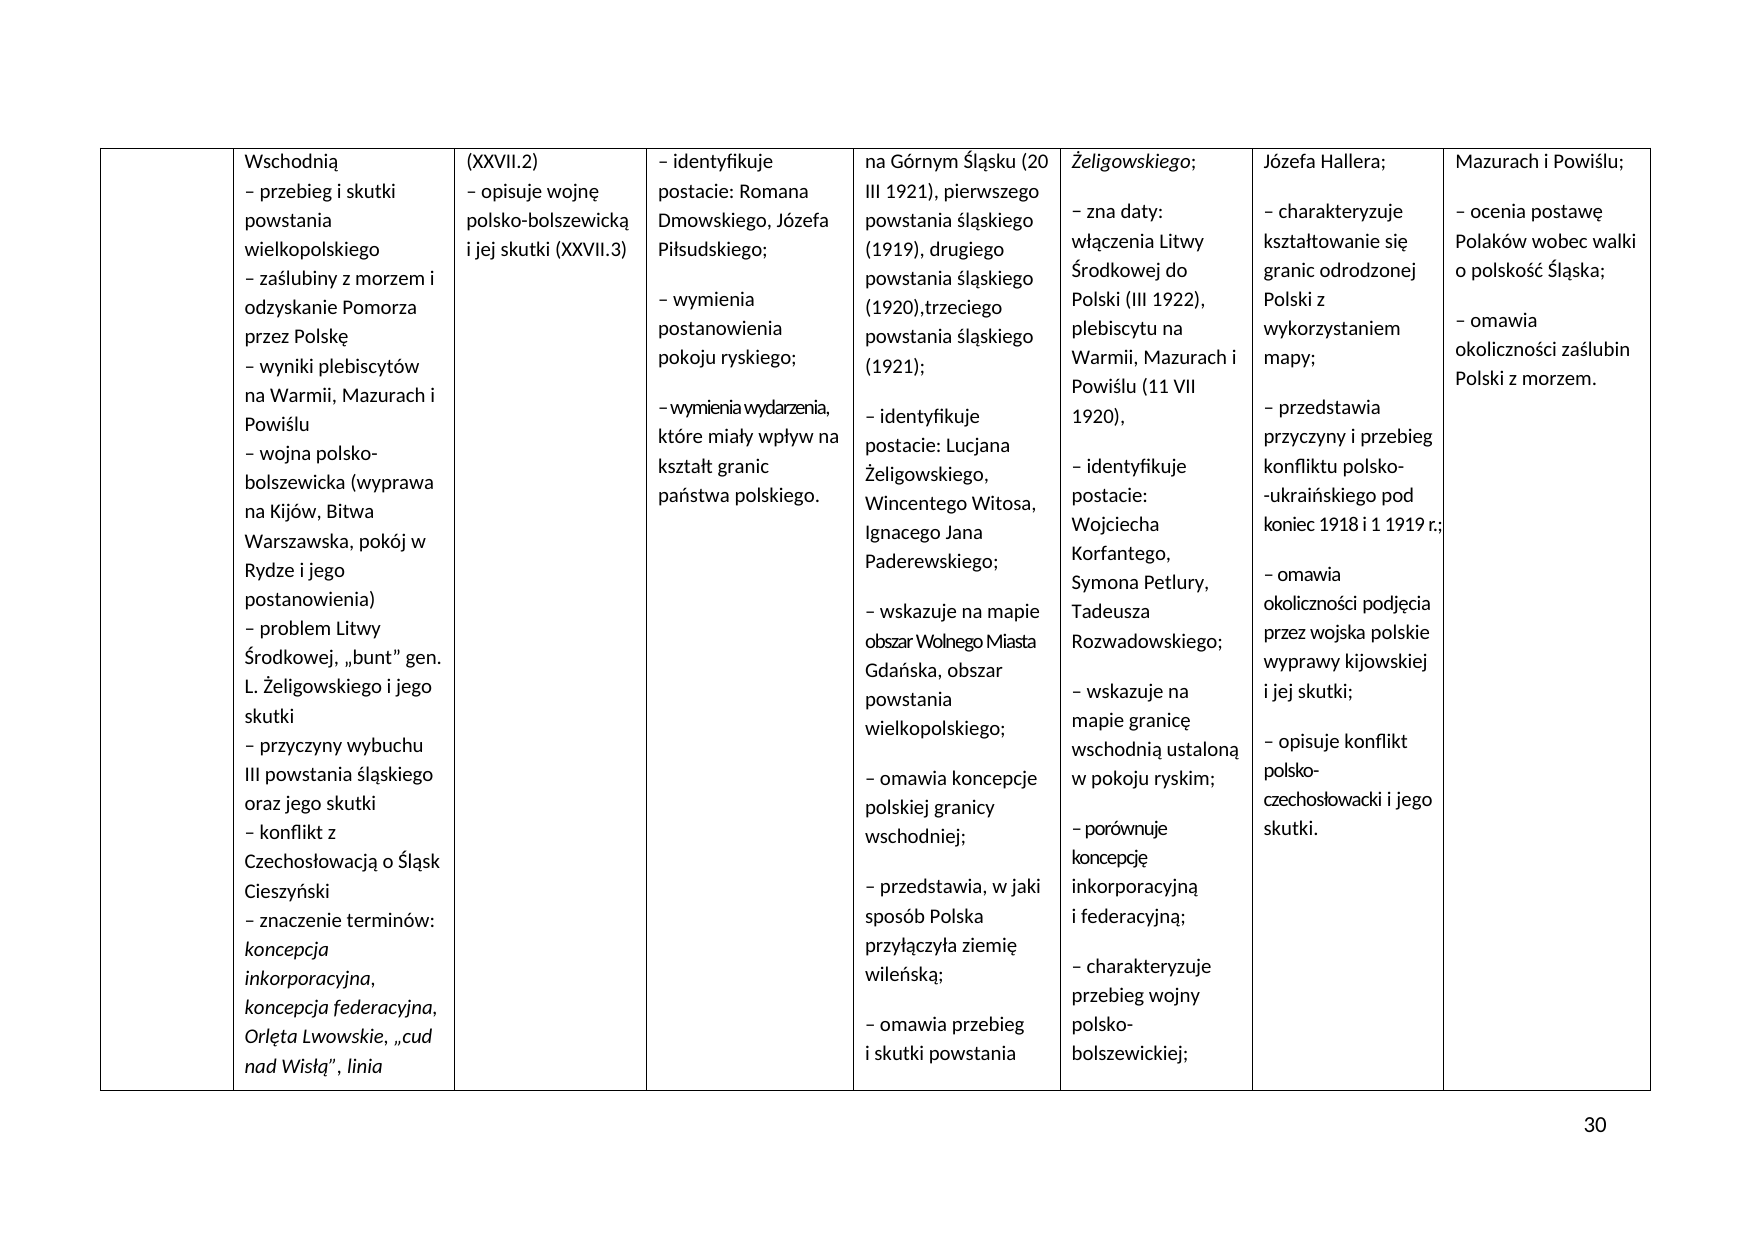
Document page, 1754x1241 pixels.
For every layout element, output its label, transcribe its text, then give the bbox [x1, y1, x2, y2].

table_cell na Górnym Śląsku (20 III 1921), pierwszego powstania śląskiego (1919), drugiego powstania śląskiego (1920),trzeciego powstania śląskiego (1921); – identyfikuje postacie: Lucjana Żeligowskiego, Wincentego Witosa, Ignacego Jana Paderewskiego; – wskazuje na mapie obszar Wolnego Miasta Gdańska, obszar powstania wielkopolskiego; – omawia koncepcje polskiej granicy wschodniej; – przedstawia, w jaki sposób Polska przyłączyła ziemię wileńską; – omawia przebieg i skutki powstania [854, 149, 1060, 1090]
table_cell [101, 149, 233, 1090]
table_cell – identyfikuje postacie: Romana Dmowskiego, Józefa Piłsudskiego; – wymienia postanowienia pokoju ryskiego; – wymienia wydarzenia, które miały wpływ na kształt granic państwa polskiego. [647, 149, 853, 1090]
table_cell Żeligowskiego; − zna daty: włączenia Litwy Środkowej do Polski (III 1922), plebiscytu na Warmii, Mazurach i Powiślu (11 VII 1920), – identyfikuje postacie: Wojciecha Korfantego, Symona Petlury, Tadeusza Rozwadowskiego; – wskazuje na mapie granicę wschodnią ustaloną w pokoju ryskim; – porównuje koncepcję inkorporacyjną i federacyjną; – charakteryzuje przebieg wojny polsko- bolszewickiej; [1061, 149, 1252, 1090]
table_cell (XXVII.2) – opisuje wojnę polsko-bolszewicką i jej skutki (XXVII.3) [455, 149, 646, 1090]
table_cell Józefa Hallera; – charakteryzuje kształtowanie się granic odrodzonej Polski z wykorzystaniem mapy; – przedstawia przyczyny i przebieg konfliktu polsko- -ukraińskiego pod koniec 1918 i 1 1919 r.; – omawia okoliczności podjęcia przez wojska polskie wyprawy kijowskiej i jej skutki; – opisuje konflikt polsko-czechosłowacki i jego skutki. [1253, 149, 1443, 1090]
table_cell Mazurach i Powiślu; – ocenia postawę Polaków wobec walki o polskość Śląska; – omawia okoliczności zaślubin Polski z morzem. [1444, 149, 1650, 1090]
table_cell Wschodnią – przebieg i skutki powstania wielkopolskiego – zaślubiny z morzem i odzyskanie Pomorza przez Polskę – wyniki plebiscytów na Warmii, Mazurach i Powiślu – wojna polsko-bolszewicka (wyprawa na Kijów, Bitwa Warszawska, pokój w Rydze i jego postanowienia) – problem Litwy Środkowej, „bunt” gen. L. Żeligowskiego i jego skutki – przyczyny wybuchu III powstania śląskiego oraz jego skutki – konflikt z Czechosłowacją o Śląsk Cieszyński – znaczenie terminów: koncepcja inkorporacyjna, koncepcja federacyjna, Orlęta Lwowskie, „cud nad Wisłą”, linia [234, 149, 454, 1090]
